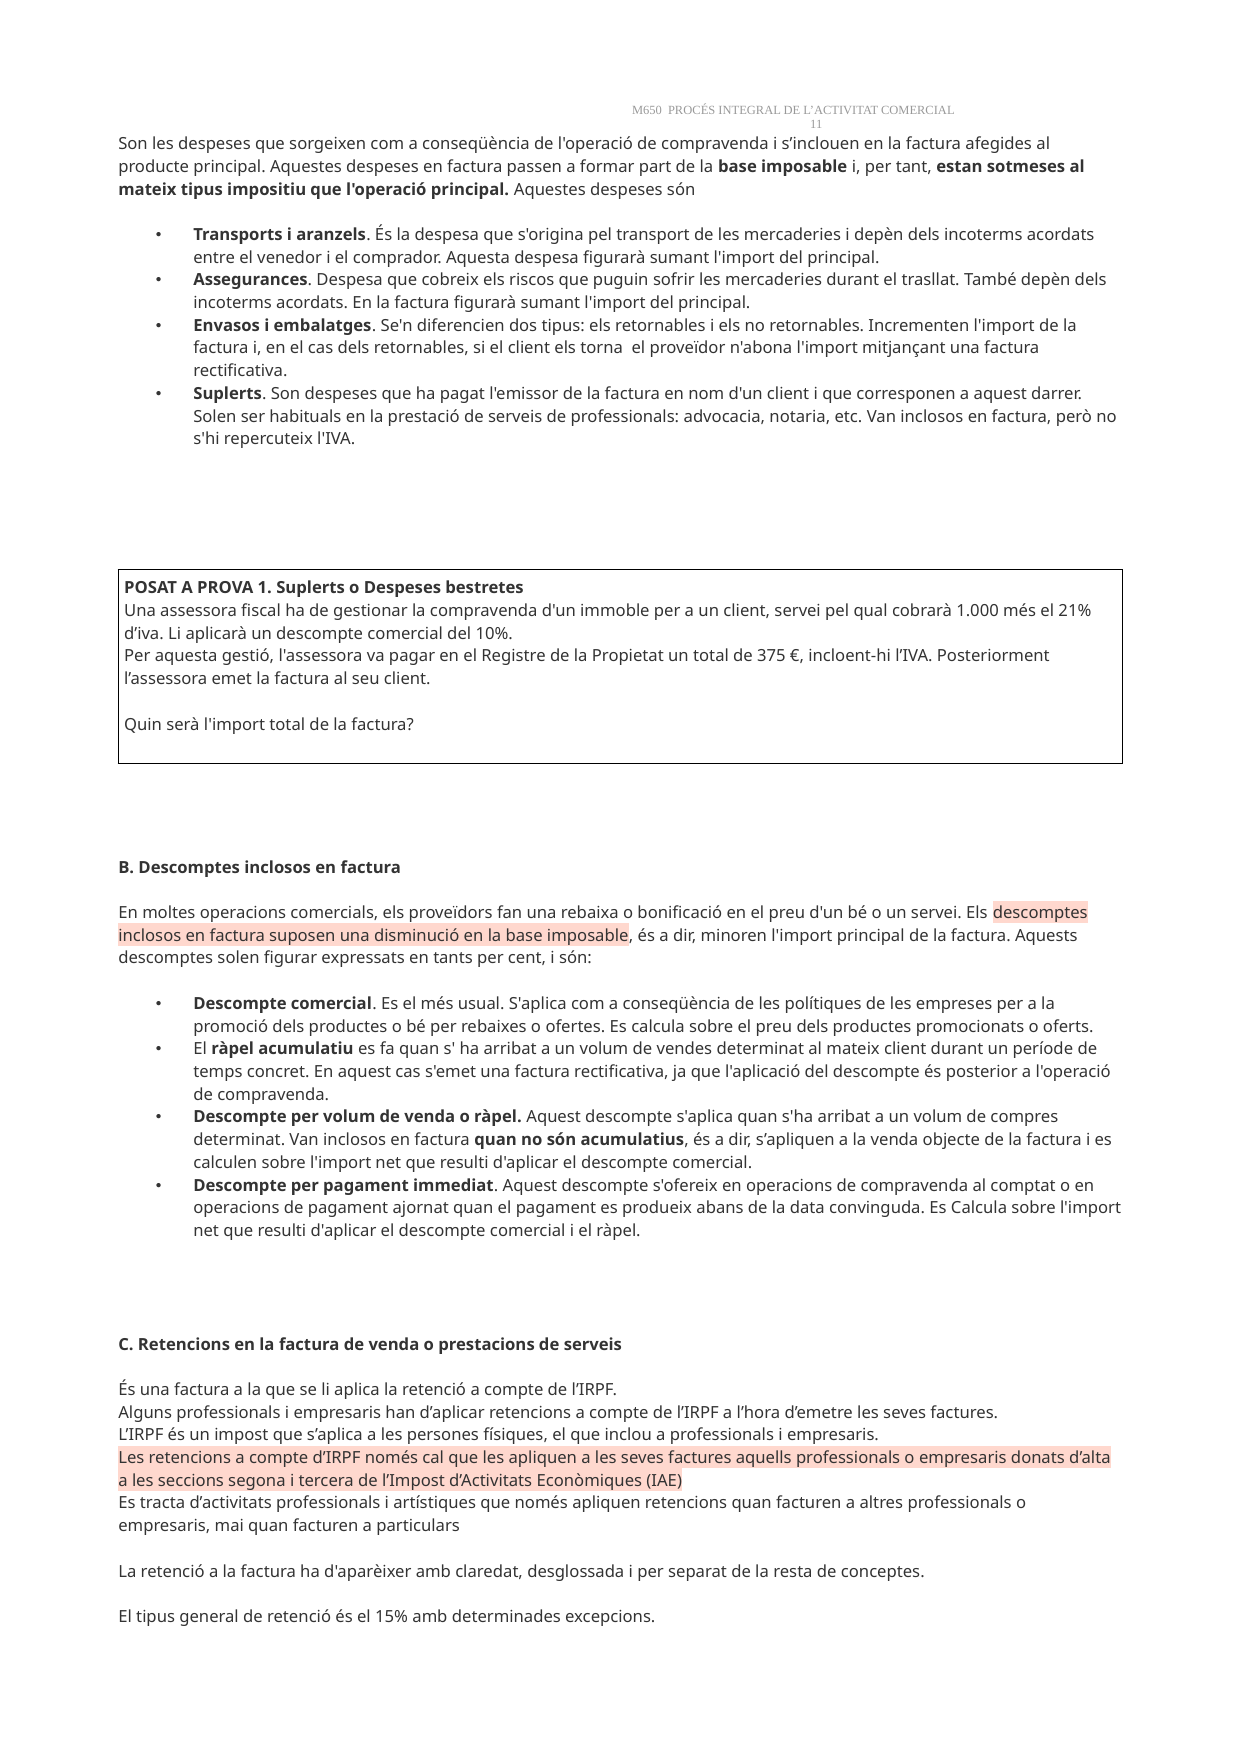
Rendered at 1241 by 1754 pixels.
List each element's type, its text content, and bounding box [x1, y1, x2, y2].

list Descompte per volum de venda o ràpel. Aquest descompte s'aplica quan s'ha arribat a un volum de compres determinat. Van inclosos en factura quan no són acumulatius, és a dir, s’apliquen a la venda objecte de la factura i es calculen sobre l'import net que resulti d'aplicar el descompte comercial. [156, 1105, 1122, 1173]
text B. Descomptes inclosos en factura [118, 855, 1122, 878]
text És una factura a la que se li aplica la retenció a compte de l’IRPF. [118, 1377, 1122, 1400]
text El tipus general de retenció és el 15% amb determinades excepcions. [118, 1604, 1122, 1627]
list El ràpel acumulatiu es fa quan s' ha arribat a un volum de vendes determinat al mateix client durant un període de temps concret. En aquest cas s'emet una factura rectificativa, ja que l'aplicació del descompte és posterior a l'operació de compravenda. [156, 1037, 1122, 1105]
list Envasos i embalatges. Se'n diferencien dos tipus: els retornables i els no retornables. Incrementen l'import de la factura i, en el cas dels retornables, si el client els torna el proveïdor n'abona l'import mitjançant una factura rectificativa. [156, 313, 1122, 381]
text C. Retencions en la factura de venda o prestacions de serveis [118, 1332, 1122, 1355]
list Assegurances. Despesa que cobreix els riscos que puguin sofrir les mercaderies durant el trasllat. També depèn dels incoterms acordats. En la factura figurarà sumant l'import del principal. [156, 268, 1122, 313]
text En moltes operacions comercials, els proveïdors fan una rebaixa o bonificació en el preu d'un bé o un servei. Els descomptes inclosos en factura suposen una disminució en la base imposable, és a dir, minoren l'import principal de la factura. Aquests descomptes solen figurar expressats en tants per cent, i són: [118, 901, 1122, 969]
list Descompte comercial. Es el més usual. S'aplica com a conseqüència de les polítiques de les empreses per a la promoció dels productes o bé per rebaixes o ofertes. Es calcula sobre el preu dels productes promocionats o oferts. [156, 991, 1122, 1037]
list Transports i aranzels. És la despesa que s'origina pel transport de les mercaderies i depèn dels incoterms acordats entre el venedor i el comprador. Aquesta despesa figurarà sumant l'import del principal. [156, 222, 1122, 268]
text L’IRPF és un impost que s’aplica a les persones físiques, el que inclou a professionals i empresaris. [118, 1423, 1122, 1446]
list Descompte per pagament immediat. Aquest descompte s'ofereix en operacions de compravenda al comptat o en operacions de pagament ajornat quan el pagament es produeix abans de la data convinguda. Es Calcula sobre l'import net que resulti d'aplicar el descompte comercial i el ràpel. [156, 1173, 1122, 1241]
text Alguns professionals i empresaris han d’aplicar retencions a compte de l’IRPF a l’hora d’emetre les seves factures. [118, 1400, 1122, 1423]
table_header POSAT A PROVA 1. Suplerts o Despeses bestretes Una assessora fiscal ha de gestionar la compravenda d'un immoble per a un client, servei pel qual cobrarà 1.000 més el 21% d’iva. Li aplicarà un descompte comercial del 10%. Per aquesta gestió, l'assessora va pagar en el Registre de la Propietat un total de 375 €, incloent-hi l’IVA. Posteriorment l’assessora emet la factura al seu client. Quin serà l'import total de la factura? [119, 570, 1122, 763]
list Suplerts. Son despeses que ha pagat l'emissor de la factura en nom d'un client i que corresponen a aquest darrer. Solen ser habituals en la prestació de serveis de professionals: advocacia, notaria, etc. Van inclosos en factura, però no s'hi repercuteix l'IVA. [156, 381, 1122, 478]
text Es tracta d’activitats professionals i artístiques que només apliquen retencions quan facturen a altres professionals o empresaris, mai quan facturen a particulars [118, 1491, 1122, 1536]
text Les retencions a compte d’IRPF només cal que les apliquen a les seves factures aquells professionals o empresaris donats d’alta a les seccions segona i tercera de l’Impost d’Activitats Econòmiques (IAE) [118, 1446, 1122, 1491]
text La retenció a la factura ha d'aparèixer amb claredat, desglossada i per separat de la resta de conceptes. [118, 1559, 1122, 1582]
text Son les despeses que sorgeixen com a conseqüència de l'operació de compravenda i s’inclouen en la factura afegides al producte principal. Aquestes despeses en factura passen a formar part de la base imposable i, per tant, estan sotmeses al mateix tipus impositiu que l'operació principal. Aquestes despeses són [118, 132, 1122, 200]
